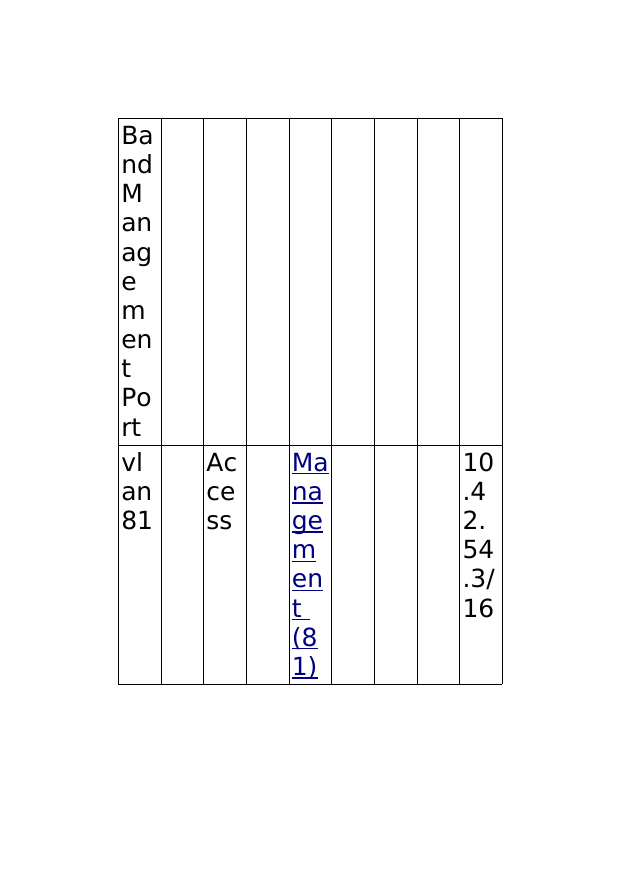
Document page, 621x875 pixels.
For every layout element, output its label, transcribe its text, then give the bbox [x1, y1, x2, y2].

table_cell vlan81 [119, 446, 161, 684]
table_cell [290, 119, 331, 445]
table_cell [375, 446, 417, 684]
table_cell [162, 119, 203, 445]
table_cell Access [204, 446, 246, 684]
table_cell [247, 119, 289, 445]
table_cell [162, 446, 203, 684]
table_cell [418, 446, 459, 684]
table_cell [247, 446, 289, 684]
table_cell [204, 119, 246, 445]
table_cell [332, 119, 374, 445]
table_cell [460, 119, 502, 445]
table_cell [418, 119, 459, 445]
table_cell 10.42.54.3/16 [460, 446, 502, 684]
table_cell Management (81) [290, 446, 331, 684]
table_cell [375, 119, 417, 445]
table_cell [332, 446, 374, 684]
table_cell Band Management Port [119, 119, 161, 445]
